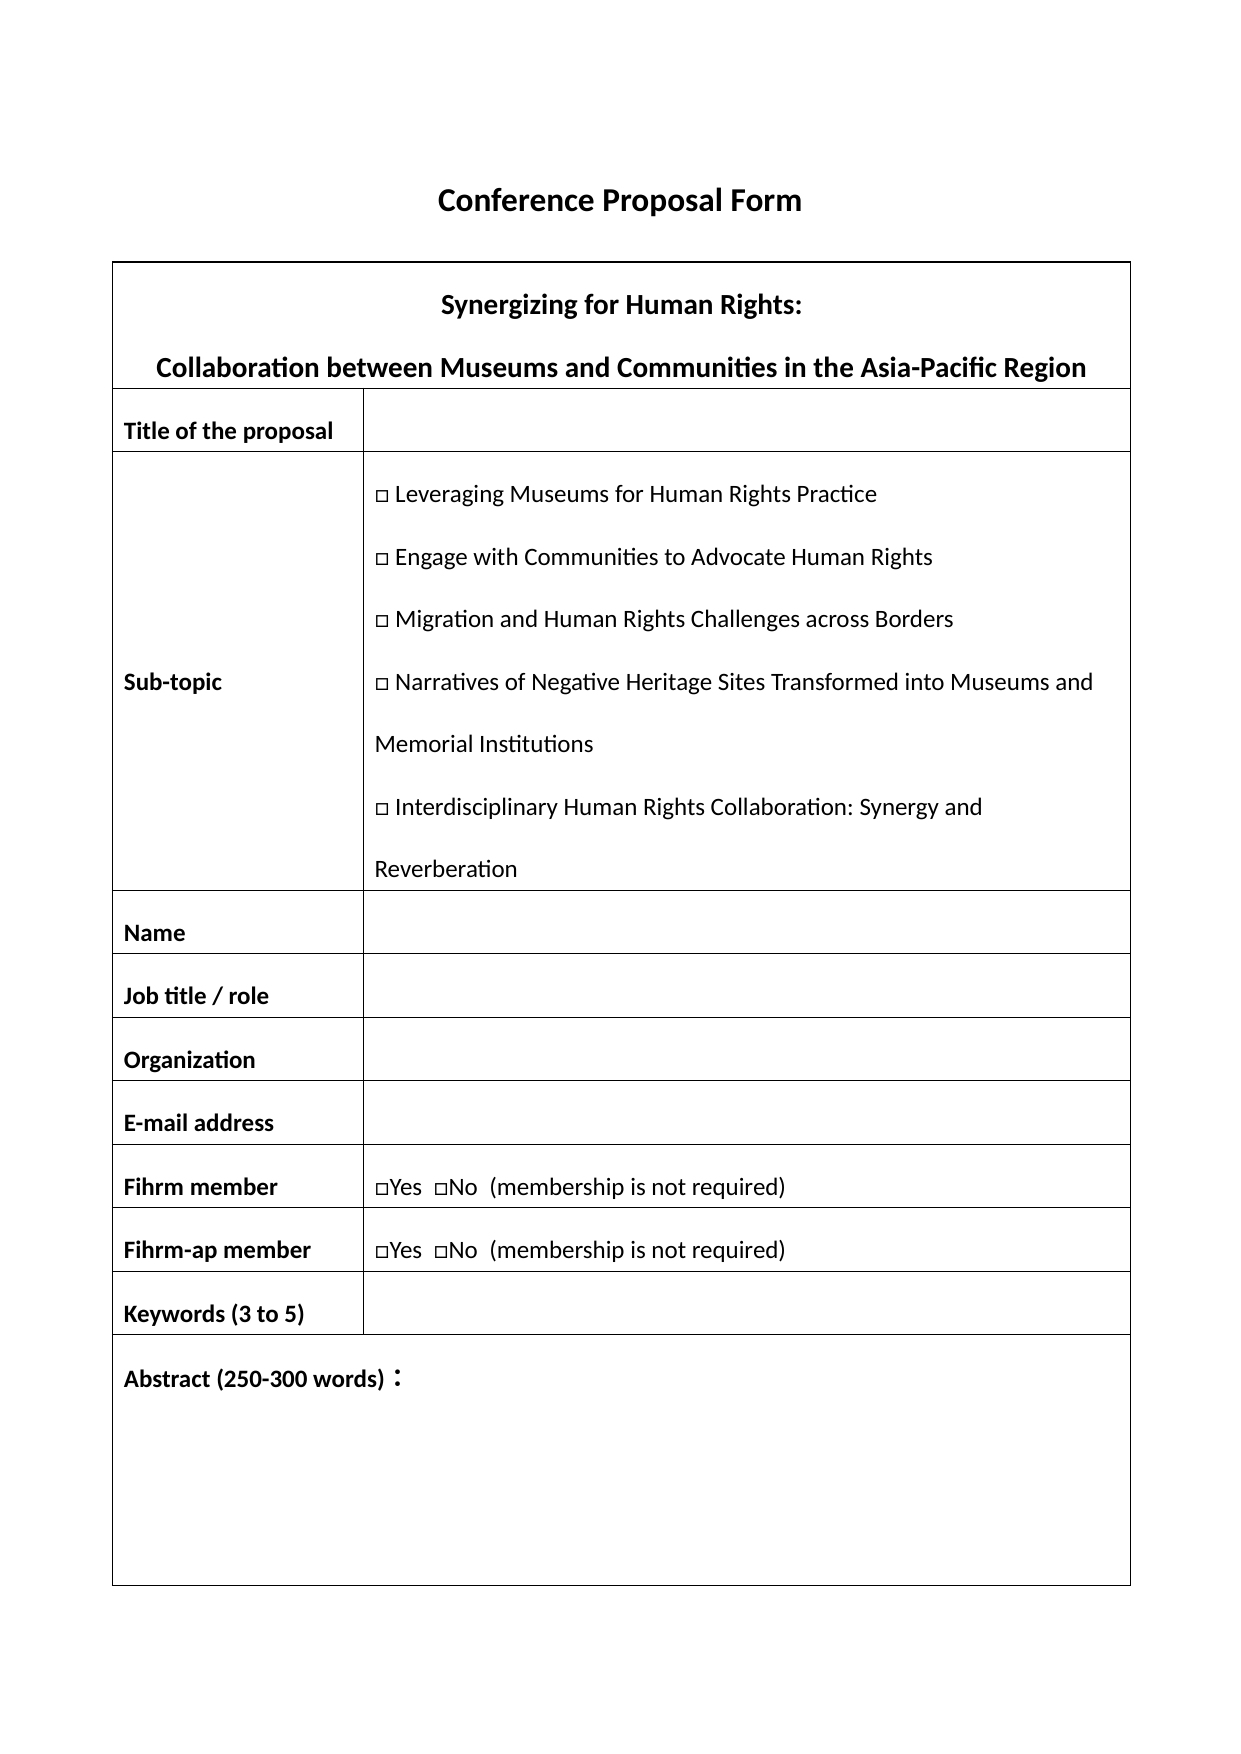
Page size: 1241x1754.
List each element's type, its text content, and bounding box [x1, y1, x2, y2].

table_cell Organization [113, 1018, 363, 1080]
table_cell Fihrm-ap member [113, 1208, 363, 1271]
table_cell □Yes □No (membership is not required) [364, 1145, 1130, 1207]
table_cell Name [113, 891, 363, 953]
table_cell E-mail address [113, 1081, 363, 1144]
table_cell [364, 1081, 1130, 1144]
table_cell Keywords (3 to 5) [113, 1272, 363, 1334]
table_cell Title of the proposal [113, 389, 363, 451]
table_cell [364, 1272, 1130, 1334]
table_cell Job title / role [113, 954, 363, 1017]
table_cell Abstract (250-300 words)： [113, 1335, 1130, 1585]
table_cell Fihrm member [113, 1145, 363, 1207]
table_cell Sub-topic [113, 452, 363, 889]
table_cell [364, 389, 1130, 451]
table_cell [364, 891, 1130, 953]
text Conference Proposal Form [112, 158, 1128, 221]
table_cell [364, 954, 1130, 1017]
table_cell □Yes □No (membership is not required) [364, 1208, 1130, 1271]
table_cell [364, 1018, 1130, 1080]
table_header Synergizing for Human Rights: Collaboration between Museums and Communities in the Asia-Pacific Region [113, 263, 1130, 387]
table_cell □ Leveraging Museums for Human Rights Practice □ Engage with Communities to Advocate Human Rights □ Migration and Human Rights Challenges across Borders □ Narratives of Negative Heritage Sites Transformed into Museums and Memorial Institutions □ Interdisciplinary Human Rights Collaboration: Synergy and Reverberation [364, 452, 1130, 889]
